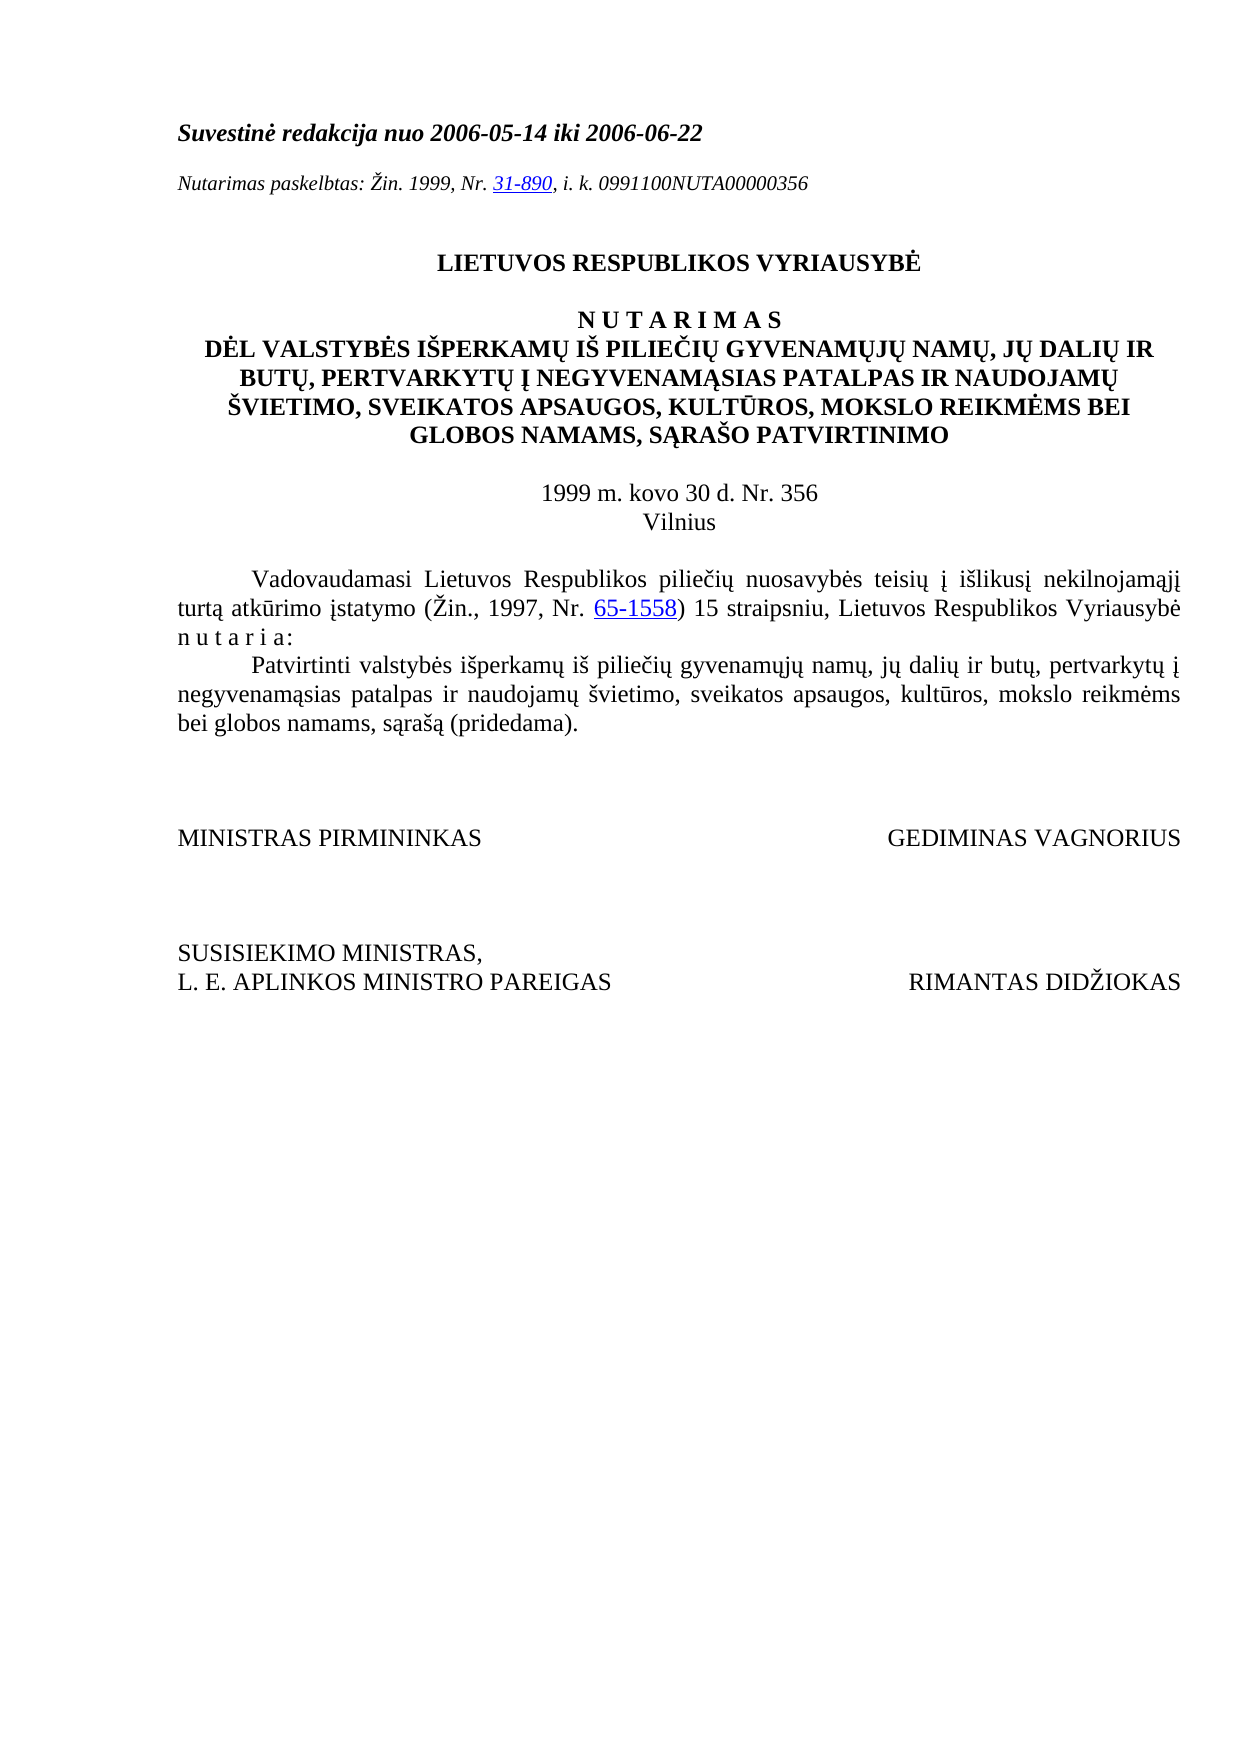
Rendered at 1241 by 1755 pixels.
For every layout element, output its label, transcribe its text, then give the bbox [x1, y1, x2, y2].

text L. E. APLINKOS MINISTRO PAREIGAS RIMANTAS DIDŽIOKAS [177, 967, 1181, 995]
text Patvirtinti valstybės išperkamų iš piliečių gyvenamųjų namų, jų dalių ir butų, pertvarkytų į negyvenamąsias patalpas ir naudojamų švietimo, sveikatos apsaugos, kultūros, mokslo reikmėms bei globos namams, sąrašą (pridedama). [177, 650, 1181, 737]
text Suvestinė redakcija nuo 2006-05-14 iki 2006-06-22 [177, 118, 1181, 147]
text N U T A R I M A S [177, 305, 1181, 334]
text SUSISIEKIMO MINISTRAS, [177, 938, 1181, 967]
text MINISTRAS PIRMININKAS GEDIMINAS VAGNORIUS [177, 823, 1181, 852]
text 1999 m. kovo 30 d. Nr. 356 [177, 478, 1181, 507]
text Vadovaudamasi Lietuvos Respublikos piliečių nuosavybės teisių į išlikusį nekilnojamąjį turtą atkūrimo įstatymo (Žin., 1997, Nr. 65-1558) 15 straipsniu, Lietuvos Respublikos Vyriausybė nutaria: [177, 564, 1181, 650]
text LIETUVOS RESPUBLIKOS VYRIAUSYBĖ [177, 248, 1181, 277]
text DĖL VALSTYBĖS IŠPERKAMŲ IŠ PILIEČIŲ GYVENAMŲJŲ NAMŲ, JŲ DALIŲ IR BUTŲ, PERTVARKYTŲ Į NEGYVENAMĄSIAS PATALPAS IR NAUDOJAMŲ ŠVIETIMO, SVEIKATOS APSAUGOS, KULTŪROS, MOKSLO REIKMĖMS BEI GLOBOS NAMAMS, SĄRAŠO PATVIRTINIMO [177, 334, 1181, 449]
text Nutarimas paskelbtas: Žin. 1999, Nr. 31-890, i. k. 0991100NUTA00000356 [177, 171, 1181, 195]
text Vilnius [177, 507, 1181, 535]
